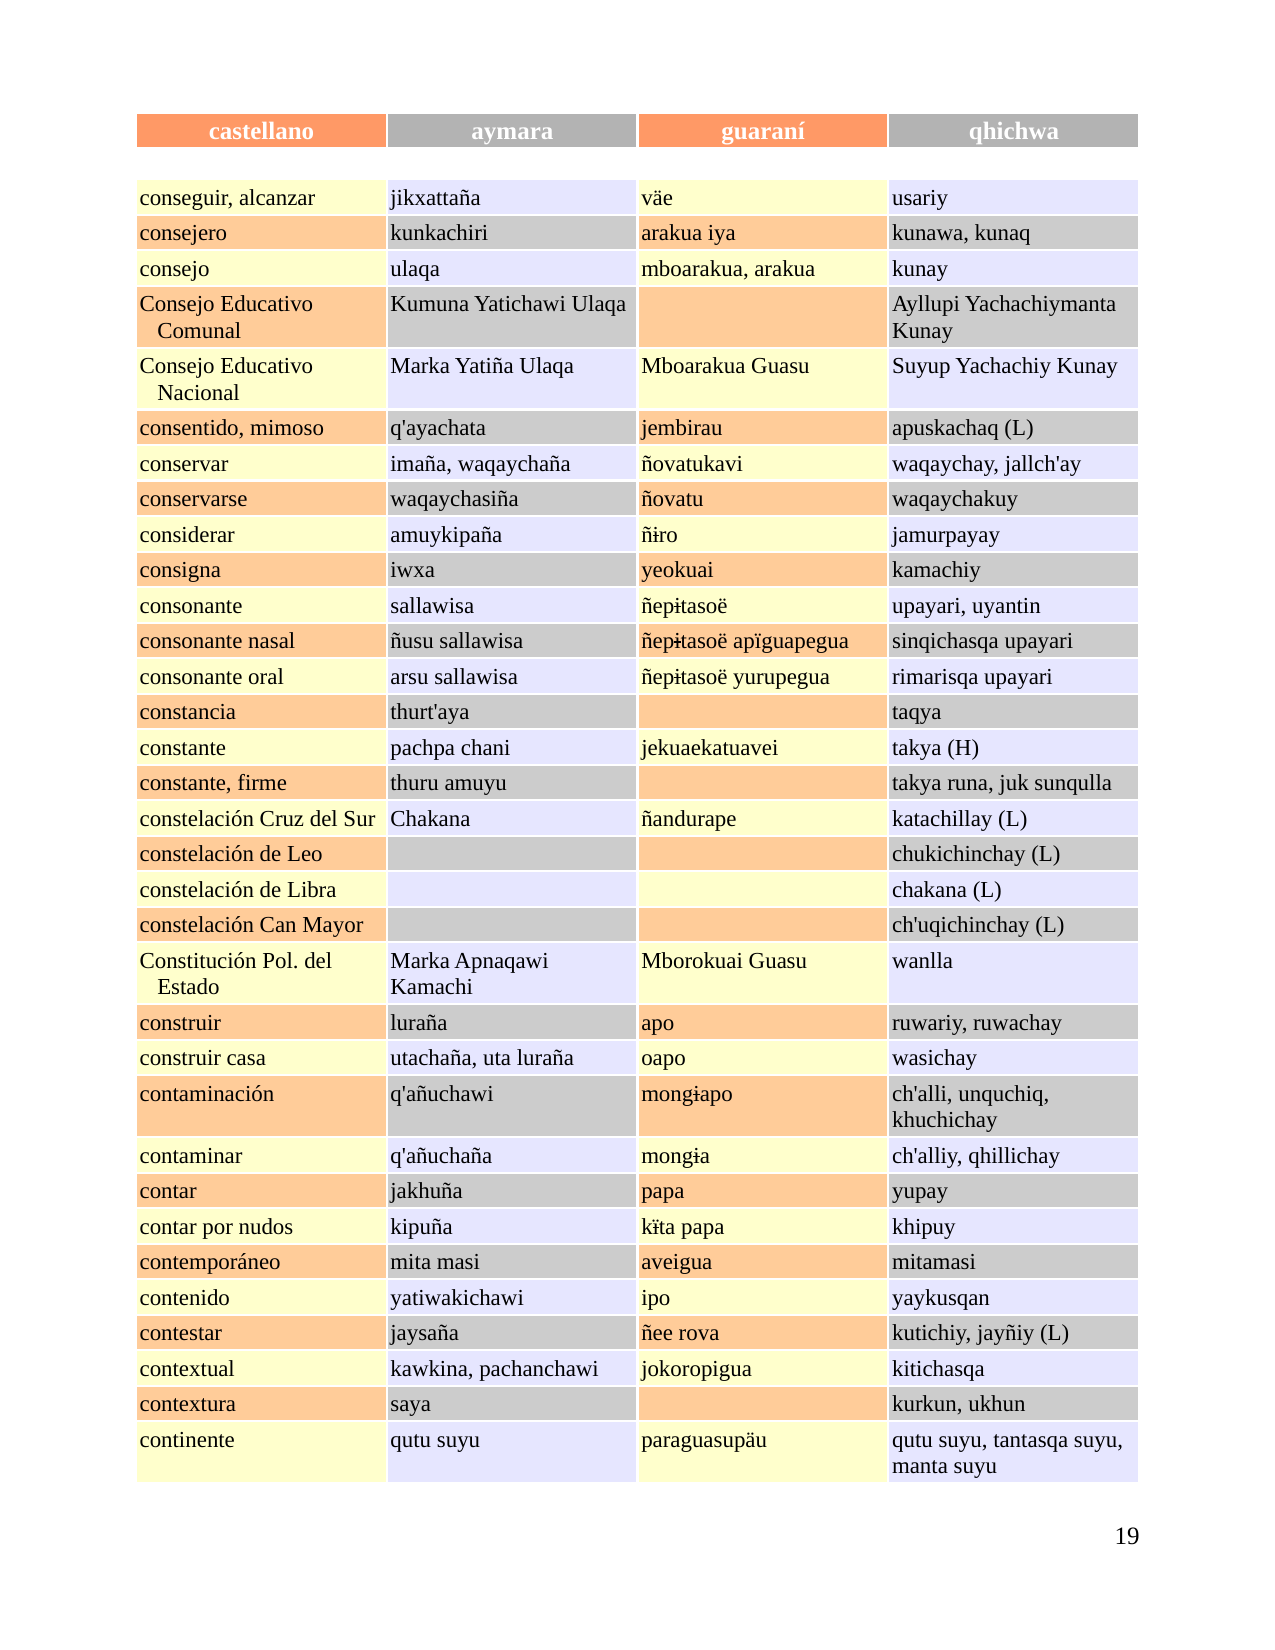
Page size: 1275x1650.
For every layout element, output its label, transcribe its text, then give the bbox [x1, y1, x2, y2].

table_cell ñepitasoë [639, 588, 887, 622]
table_cell takya runa, juk sunqulla [889, 766, 1138, 799]
table_cell chakana (L) [889, 872, 1138, 906]
table_cell luraña [388, 1005, 636, 1039]
table_cell yupay [889, 1174, 1138, 1207]
table_cell contemporáneo [137, 1245, 386, 1278]
table_cell [639, 908, 887, 941]
table_cell construir casa [137, 1041, 386, 1074]
table_cell mita masi [388, 1245, 636, 1278]
table_cell kutichiy, jayñiy (L) [889, 1316, 1138, 1349]
table_cell q'ayachata [388, 411, 636, 444]
table_cell [639, 837, 887, 870]
table_cell consonante [137, 588, 386, 622]
table_cell waqaychasiña [388, 482, 636, 515]
table_cell constelación de Leo [137, 837, 386, 870]
table_cell ch'alliy, qhillichay [889, 1138, 1138, 1172]
table_cell Mborokuai Guasu [639, 943, 887, 1003]
table_cell [639, 695, 887, 728]
table_cell q'añuchawi [388, 1076, 636, 1136]
table_cell [639, 287, 887, 347]
table_cell Chakana [388, 801, 636, 835]
table_cell consejo [137, 251, 386, 285]
table_cell contar por nudos [137, 1209, 386, 1243]
table_cell [388, 908, 636, 941]
table_cell imaña, waqaychaña [388, 446, 636, 479]
table_cell takya (H) [889, 730, 1138, 764]
table_cell qutu suyu, tantasqa suyu, manta suyu [889, 1422, 1138, 1482]
table_cell jekuaekatuavei [639, 730, 887, 764]
table_cell contar [137, 1174, 386, 1207]
table_cell constancia [137, 695, 386, 728]
table_cell apo [639, 1005, 887, 1039]
table_cell mongiapo [639, 1076, 887, 1136]
table_cell contaminar [137, 1138, 386, 1172]
table_cell usariy [889, 180, 1138, 214]
table_cell constelación Can Mayor [137, 908, 386, 941]
table_cell [639, 766, 887, 799]
table_cell ch'alli, unquchiq, khuchichay [889, 1076, 1138, 1136]
table_cell consentido, mimoso [137, 411, 386, 444]
table_cell ñovatu [639, 482, 887, 515]
table_cell Suyup Yachachiy Kunay [889, 349, 1138, 408]
table_cell papa [639, 1174, 887, 1207]
table_cell thurt'aya [388, 695, 636, 728]
table_cell [388, 872, 636, 906]
table_cell Kumuna Yatichawi Ulaqa [388, 287, 636, 347]
table_cell jokoropigua [639, 1351, 887, 1385]
table_cell consigna [137, 553, 386, 586]
table_cell considerar [137, 517, 386, 551]
table_cell ñandurape [639, 801, 887, 835]
table_cell kunay [889, 251, 1138, 285]
table_cell [639, 1387, 887, 1420]
table_cell yatiwakichawi [388, 1280, 636, 1314]
table_cell taqya [889, 695, 1138, 728]
table_cell kurkun, ukhun [889, 1387, 1138, 1420]
table_cell ñepitasoë yurupegua [639, 659, 887, 693]
table_cell jikxattaña [388, 180, 636, 214]
table_cell consonante oral [137, 659, 386, 693]
table_cell contaminación [137, 1076, 386, 1136]
table_cell consonante nasal [137, 624, 386, 657]
table_cell contextura [137, 1387, 386, 1420]
table_cell katachillay (L) [889, 801, 1138, 835]
table_cell waqaychakuy [889, 482, 1138, 515]
table_cell ruwariy, ruwachay [889, 1005, 1138, 1039]
table_cell Ayllupi Yachachiymanta Kunay [889, 287, 1138, 347]
table_cell q'añuchaña [388, 1138, 636, 1172]
table_cell construir [137, 1005, 386, 1039]
table_cell yaykusqan [889, 1280, 1138, 1314]
table_cell consejero [137, 216, 386, 249]
table_cell saya [388, 1387, 636, 1420]
table_cell jakhuña [388, 1174, 636, 1207]
table_cell constelación de Libra [137, 872, 386, 906]
table_cell kitichasqa [889, 1351, 1138, 1385]
table_cell aveigua [639, 1245, 887, 1278]
table_cell conservar [137, 446, 386, 479]
table_cell contestar [137, 1316, 386, 1349]
table_cell mongia [639, 1138, 887, 1172]
table_cell amuykipaña [388, 517, 636, 551]
table_cell [639, 872, 887, 906]
table_cell ñovatukavi [639, 446, 887, 479]
table_cell ch'uqichinchay (L) [889, 908, 1138, 941]
table_cell Mboarakua Guasu [639, 349, 887, 408]
table_cell jembirau [639, 411, 887, 444]
table_cell iwxa [388, 553, 636, 586]
table_cell waqaychay, jallch'ay [889, 446, 1138, 479]
table_cell wasichay [889, 1041, 1138, 1074]
table_cell rimarisqa upayari [889, 659, 1138, 693]
table_cell jamurpayay [889, 517, 1138, 551]
table_cell ulaqa [388, 251, 636, 285]
table_cell kïta papa [639, 1209, 887, 1243]
table_cell pachpa chani [388, 730, 636, 764]
table_cell mboarakua, arakua [639, 251, 887, 285]
table_cell constelación Cruz del Sur [137, 801, 386, 835]
table_cell conseguir, alcanzar [137, 180, 386, 214]
table_cell Constitución Pol. del Estado [137, 943, 386, 1003]
table_cell Marka Apnaqawi Kamachi [388, 943, 636, 1003]
table_cell [388, 837, 636, 870]
table_cell contextual [137, 1351, 386, 1385]
table_cell jaysaña [388, 1316, 636, 1349]
table_cell Consejo Educativo Nacional [137, 349, 386, 408]
table_cell sinqichasqa upayari [889, 624, 1138, 657]
table_cell khipuy [889, 1209, 1138, 1243]
table_cell kawkina, pachanchawi [388, 1351, 636, 1385]
table_cell ñepitasoë apïguapegua [639, 624, 887, 657]
table_cell wanlla [889, 943, 1138, 1003]
table_cell arakua iya [639, 216, 887, 249]
table_cell kunawa, kunaq [889, 216, 1138, 249]
table_cell kunkachiri [388, 216, 636, 249]
table_cell contenido [137, 1280, 386, 1314]
table_cell constante [137, 730, 386, 764]
table_cell yeokuai [639, 553, 887, 586]
table_cell chukichinchay (L) [889, 837, 1138, 870]
table_cell sallawisa [388, 588, 636, 622]
table_cell kamachiy [889, 553, 1138, 586]
table_cell ñiro [639, 517, 887, 551]
table_cell constante, firme [137, 766, 386, 799]
table_cell qutu suyu [388, 1422, 636, 1482]
table_cell oapo [639, 1041, 887, 1074]
table_cell kipuña [388, 1209, 636, 1243]
table_cell arsu sallawisa [388, 659, 636, 693]
table_cell upayari, uyantin [889, 588, 1138, 622]
table_cell mitamasi [889, 1245, 1138, 1278]
table_cell väe [639, 180, 887, 214]
table_cell conservarse [137, 482, 386, 515]
table_cell utachaña, uta luraña [388, 1041, 636, 1074]
table_cell thuru amuyu [388, 766, 636, 799]
table_cell paraguasupäu [639, 1422, 887, 1482]
table_cell Marka Yatiña Ulaqa [388, 349, 636, 408]
table_cell ñusu sallawisa [388, 624, 636, 657]
table_cell continente [137, 1422, 386, 1482]
table_cell ñee rova [639, 1316, 887, 1349]
table_cell ipo [639, 1280, 887, 1314]
table_cell Consejo Educativo Comunal [137, 287, 386, 347]
table_cell apuskachaq (L) [889, 411, 1138, 444]
